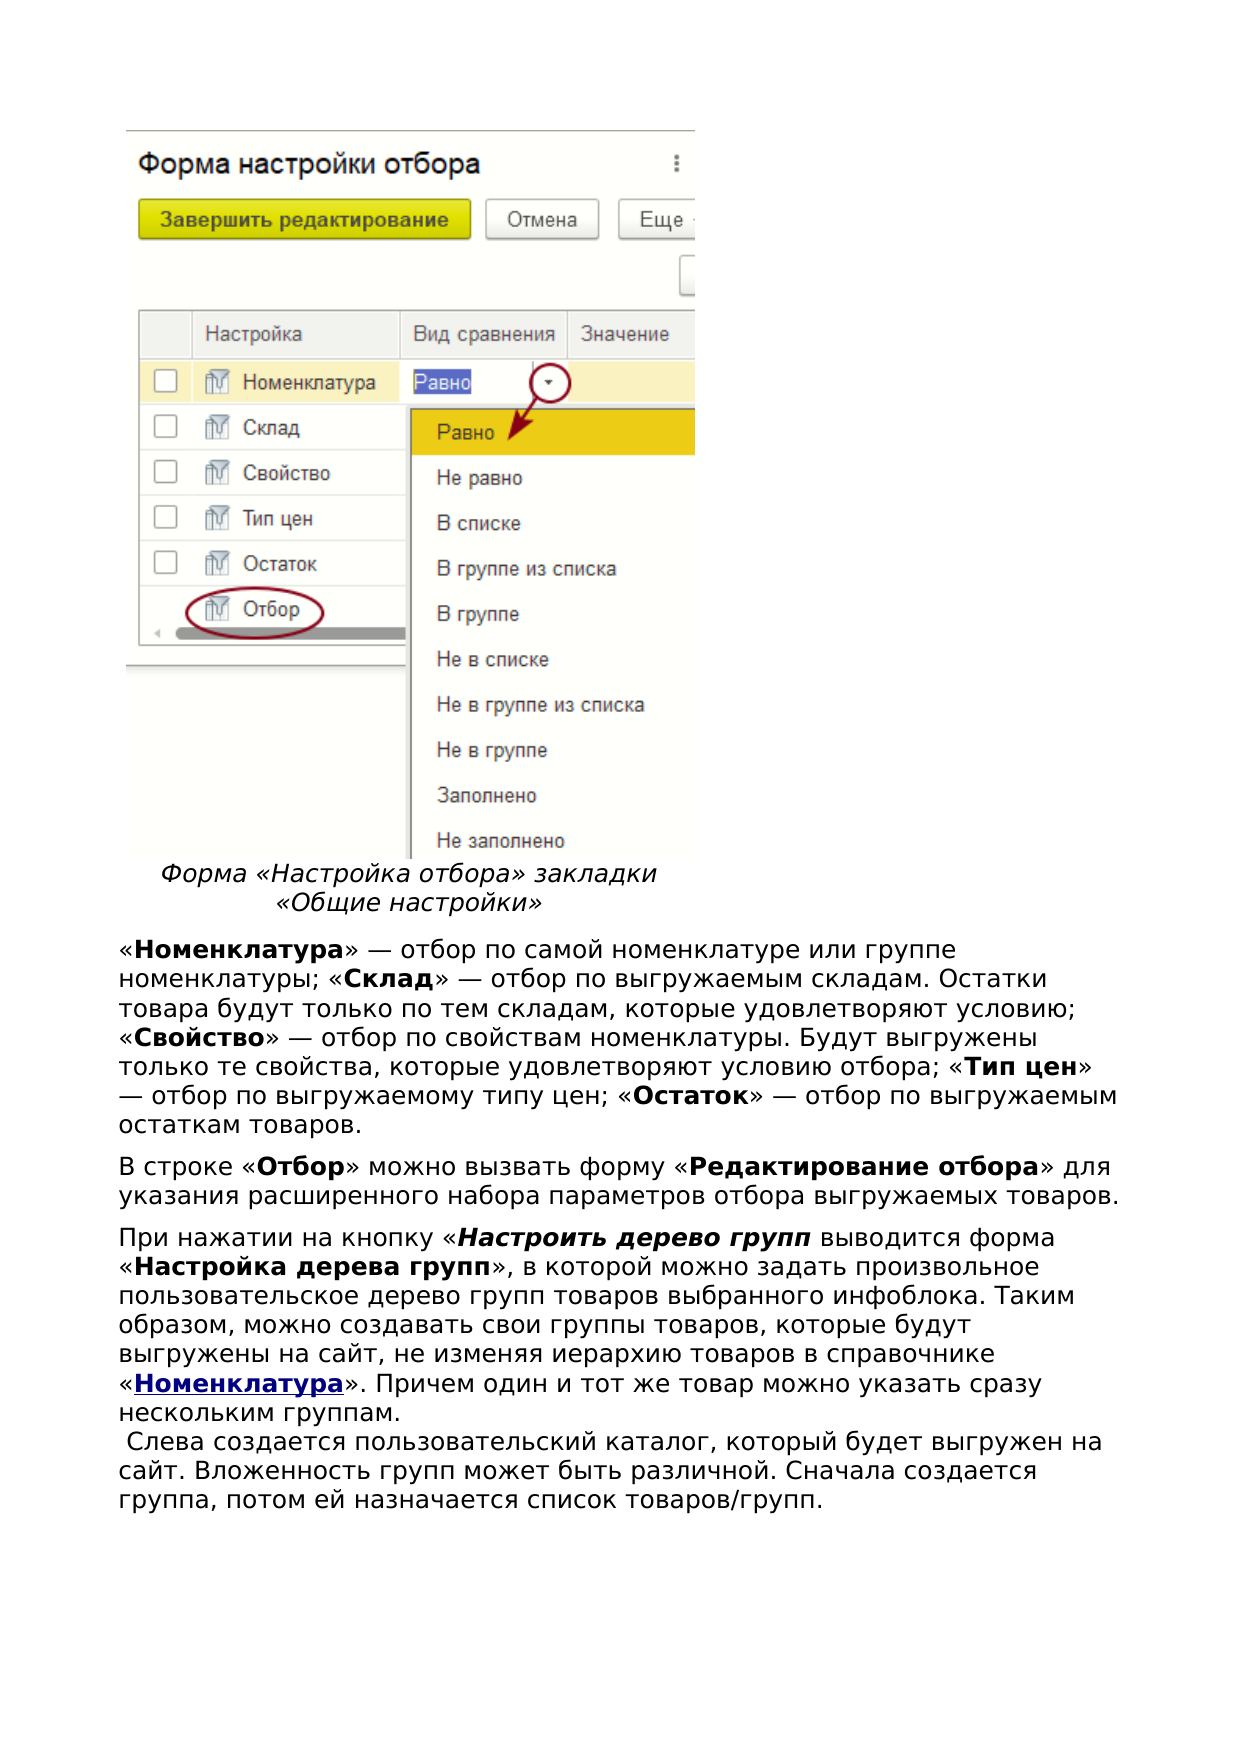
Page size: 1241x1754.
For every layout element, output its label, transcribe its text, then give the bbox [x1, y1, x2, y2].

text «Номенклатура» — отбор по самой номенклатуре или группе номенклатуры; «Склад» — отбор по выгружаемым складам. Остатки товара будут только по тем складам, которые удовлетворяют условию; «Свойство» — отбор по свойствам номенклатуры. Будут выгружены только те свойства, которые удовлетворяют условию отбора; «Тип цен» — отбор по выгружаемому типу цен; «Остаток» — отбор по выгружаемым остаткам товаров. [118, 936, 1122, 1140]
text При нажатии на кнопку «Настроить дерево групп выводится форма «Настройка дерева групп», в которой можно задать произвольное пользовательское дерево групп товаров выбранного инфоблока. Таким образом, можно создавать свои группы товаров, которые будут выгружены на сайт, не изменяя иерархию товаров в справочнике «Номенклатура». Причем один и тот же товар можно указать сразу нескольким группам. Слева создается пользовательский каталог, который будет выгружен на сайт. Вложенность групп может быть различной. Сначала создается группа, потом ей назначается список товаров/групп. [118, 1223, 1122, 1515]
picture [126, 130, 695, 859]
text В строке «Отбор» можно вызвать форму «Редактирование отбора» для указания расширенного набора параметров отбора выгружаемых товаров. [118, 1152, 1122, 1211]
text [118, 118, 1122, 923]
text Форма «Настройка отбора» закладки «Общие настройки» [126, 859, 695, 917]
